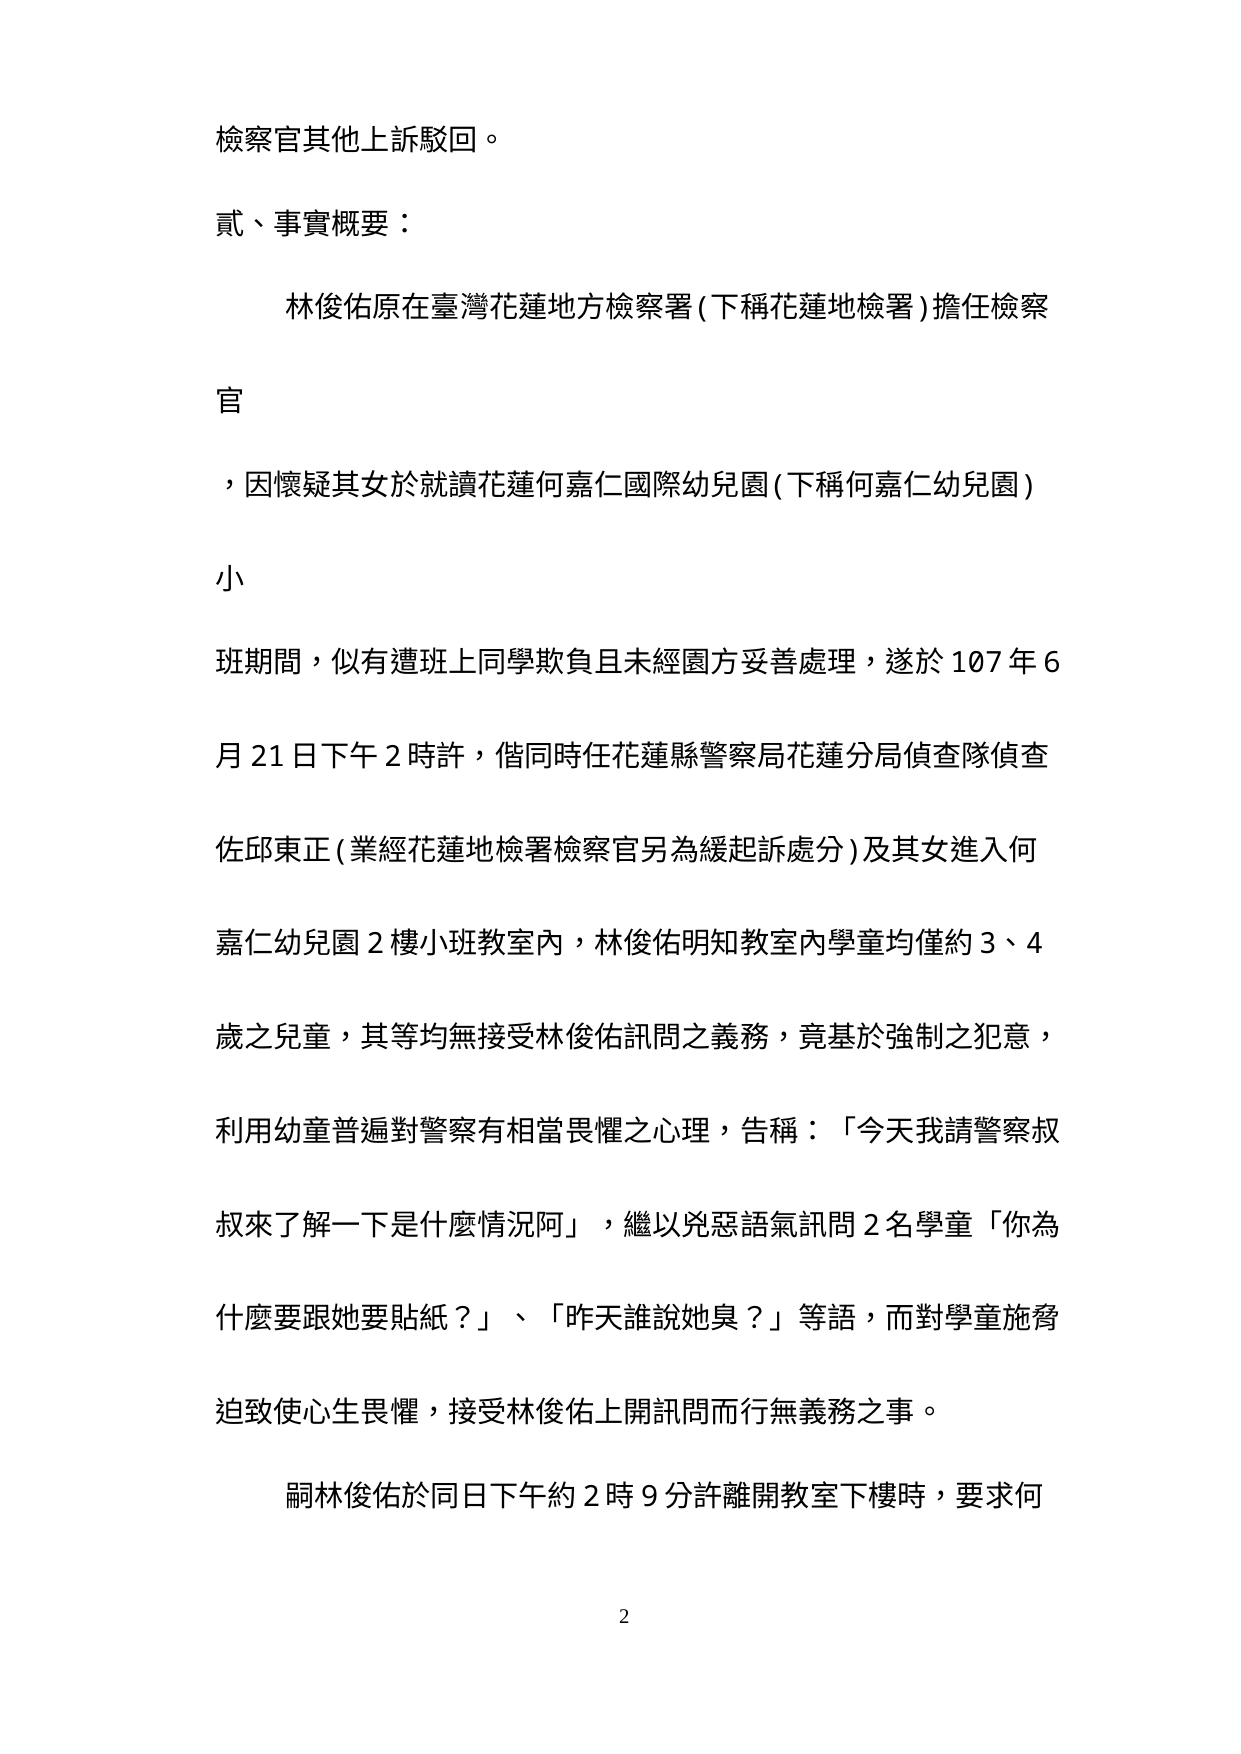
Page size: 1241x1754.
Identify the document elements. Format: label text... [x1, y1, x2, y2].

text 班期間，似有遭班上同學欺負且未經園方妥善處理，遂於107年6月21日下午2時許，偕同時任花蓮縣警察局花蓮分局偵查隊偵查佐邱東正(業經花蓮地檢署檢察官另為緩起訴處分)及其女進入何嘉仁幼兒園2樓小班教室內，林俊佑明知教室內學童均僅約3、4歲之兒童，其等均無接受林俊佑訊問之義務，竟基於強制之犯意，利用幼童普遍對警察有相當畏懼之心理，告稱：「今天我請警察叔叔來了解一下是什麼情況阿」，繼以兇惡語氣訊問2名學童「你為什麼要跟她要貼紙？」、「昨天誰說她臭？」等語，而對學童施脅迫致使心生畏懼，接受林俊佑上開訊問而行無義務之事。 [215, 618, 1063, 1431]
text 檢察官其他上訴駁回。 [177, 96, 1063, 159]
text 貳、事實概要： [215, 180, 1063, 242]
text ，因懷疑其女於就讀花蓮何嘉仁國際幼兒園(下稱何嘉仁幼兒園)小 [215, 441, 1063, 597]
text 林俊佑原在臺灣花蓮地方檢察署(下稱花蓮地檢署)擔任檢察官 [215, 263, 1063, 420]
text 嗣林俊佑於同日下午約2時9分許離開教室下樓時，要求何嘉仁幼兒園園長黃語玲準備好教室內監視器錄影檔案供其觀覽，惟黃語玲未予同意，林俊佑竟另行基於強制之犯意，對黃語玲恫嚇說：「你是不是準備來地檢署、準備來進監獄，那沒問題啊」等語，以此加害自由之事脅迫黃語玲要提供教室內監視器錄影檔案而使其行無義務之事，黃語玲雖心生畏懼但仍未予同意。 [215, 1452, 1063, 1514]
